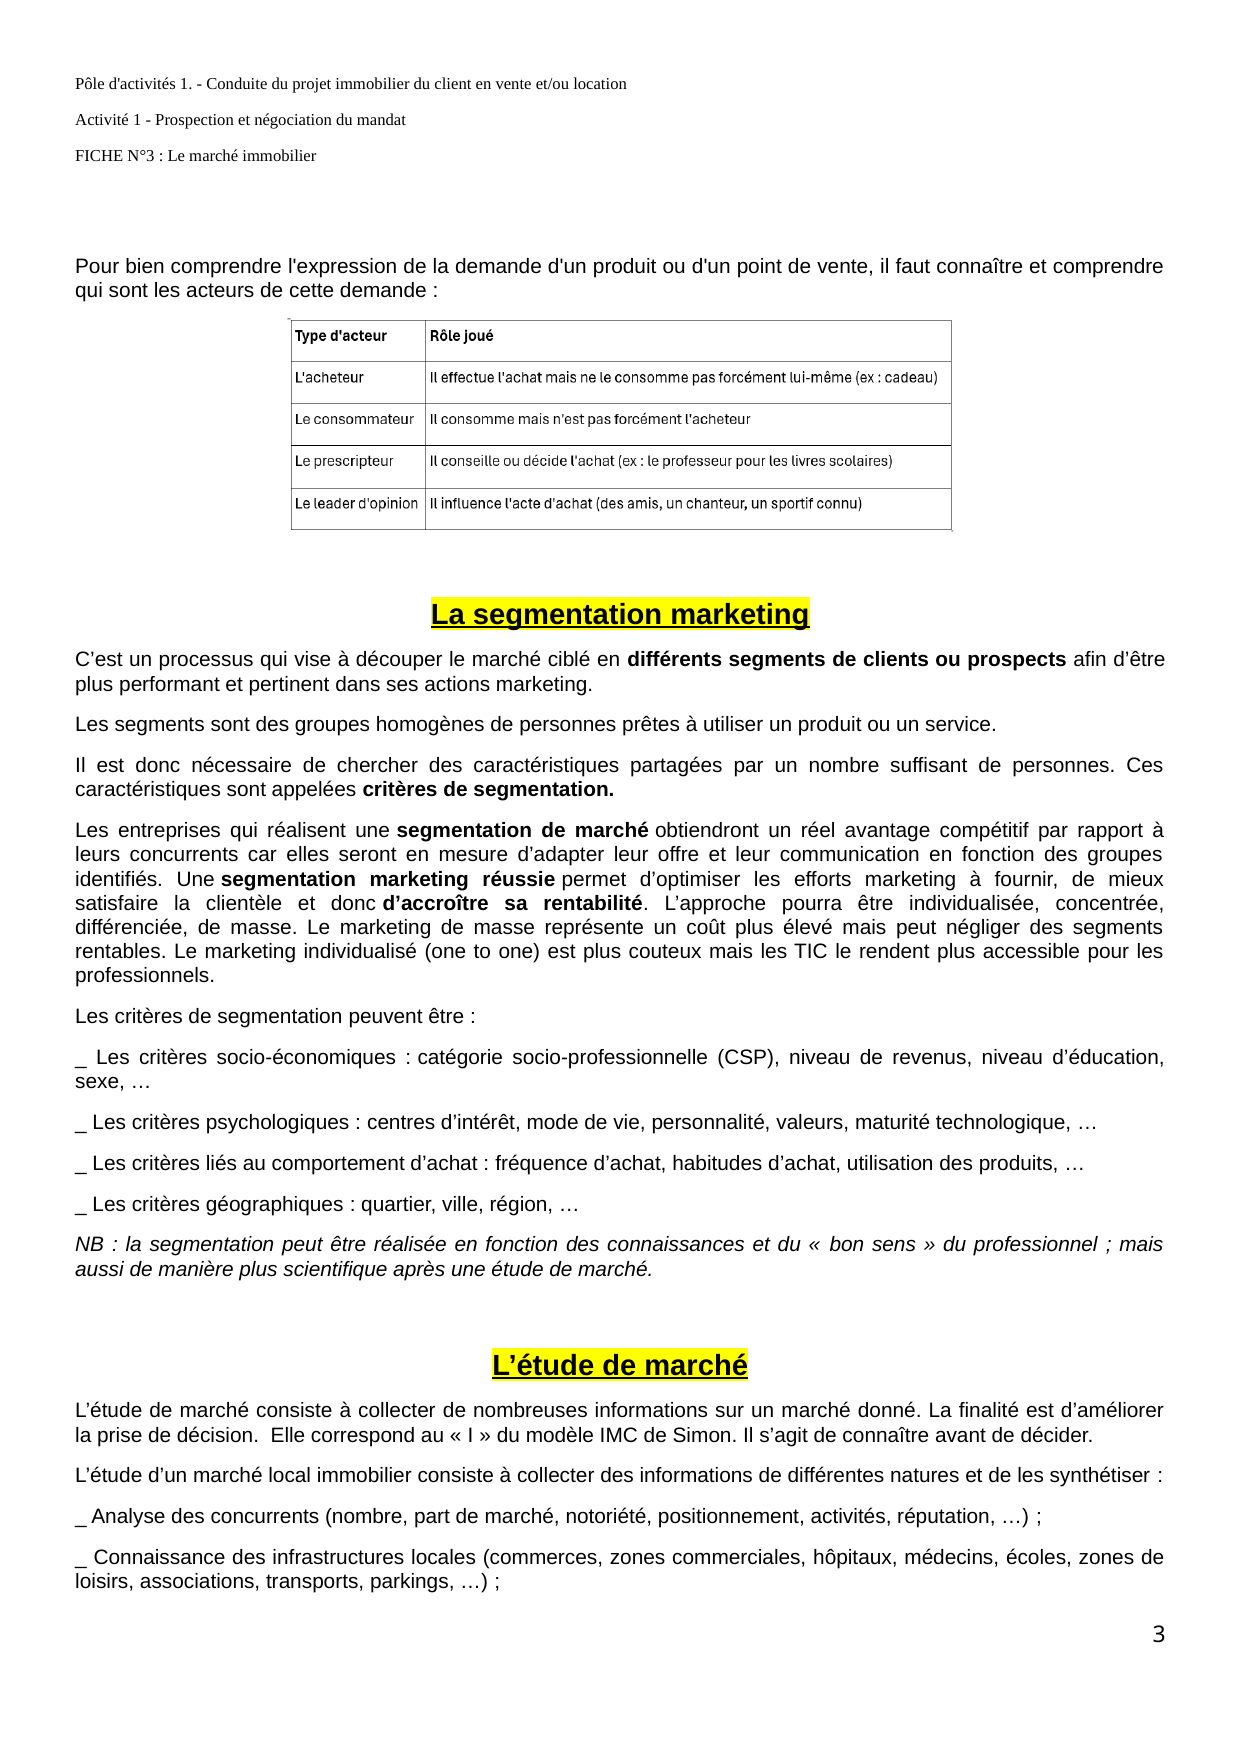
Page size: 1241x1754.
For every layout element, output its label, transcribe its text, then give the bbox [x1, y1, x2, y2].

text La segmentation marketing [75, 597, 1165, 630]
text L’étude de marché [75, 1348, 1165, 1381]
text Il est donc nécessaire de chercher des caractéristiques partagées par un nombre suffisant de personnes. Ces caractéristiques sont appelées critères de segmentation. [75, 753, 1165, 801]
text _ Les critères liés au comportement d’achat : fréquence d’achat, habitudes d’achat, utilisation des produits, … [75, 1151, 1165, 1174]
text _ Les critères psychologiques : centres d’intérêt, mode de vie, personnalité, valeurs, maturité technologique, … [75, 1110, 1165, 1134]
text Les critères de segmentation peuvent être : [75, 1004, 1165, 1028]
text Les entreprises qui réalisent une segmentation de marché obtiendront un réel avantage compétitif par rapport à leurs concurrents car elles seront en mesure d’adapter leur offre et leur communication en fonction des groupes identifiés. Une segmentation marketing réussie permet d’optimiser les efforts marketing à fournir, de mieux satisfaire la clientèle et donc d’accroître sa rentabilité. L’approche pourra être individualisée, concentrée, différenciée, de masse. Le marketing de masse représente un coût plus élevé mais peut négliger des segments rentables. Le marketing individualisé (one to one) est plus couteux mais les TIC le rendent plus accessible pour les professionnels. [75, 818, 1165, 987]
text NB : la segmentation peut être réalisée en fonction des connaissances et du « bon sens » du professionnel ; mais aussi de manière plus scientifique après une étude de marché. [75, 1232, 1165, 1280]
text L’étude d’un marché local immobilier consiste à collecter des informations de différentes natures et de les synthétiser : [75, 1463, 1165, 1487]
text Les segments sont des groupes homogènes de personnes prêtes à utiliser un produit ou un service. [75, 712, 1165, 736]
text _ Les critères géographiques : quartier, ville, région, … [75, 1191, 1165, 1215]
text Pour bien comprendre l'expression de la demande d'un produit ou d'un point de vente, il faut connaître et comprendre qui sont les acteurs de cette demande : [75, 254, 1165, 302]
text _ Les critères socio-économiques : catégorie socio-professionnelle (CSP), niveau de revenus, niveau d’éducation, sexe, … [75, 1045, 1165, 1093]
text _ Connaissance des infrastructures locales (commerces, zones commerciales, hôpitaux, médecins, écoles, zones de loisirs, associations, transports, parkings, …) ; [75, 1545, 1165, 1593]
text L’étude de marché consiste à collecter de nombreuses informations sur un marché donné. La finalité est d’améliorer la prise de décision. Elle correspond au « I » du modèle IMC de Simon. Il s’agit de connaître avant de décider. [75, 1398, 1165, 1446]
text C’est un processus qui vise à découper le marché ciblé en différents segments de clients ou prospects afin d’être plus performant et pertinent dans ses actions marketing. [75, 647, 1165, 695]
text _ Analyse des concurrents (nombre, part de marché, notoriété, positionnement, activités, réputation, …) ; [75, 1504, 1165, 1528]
